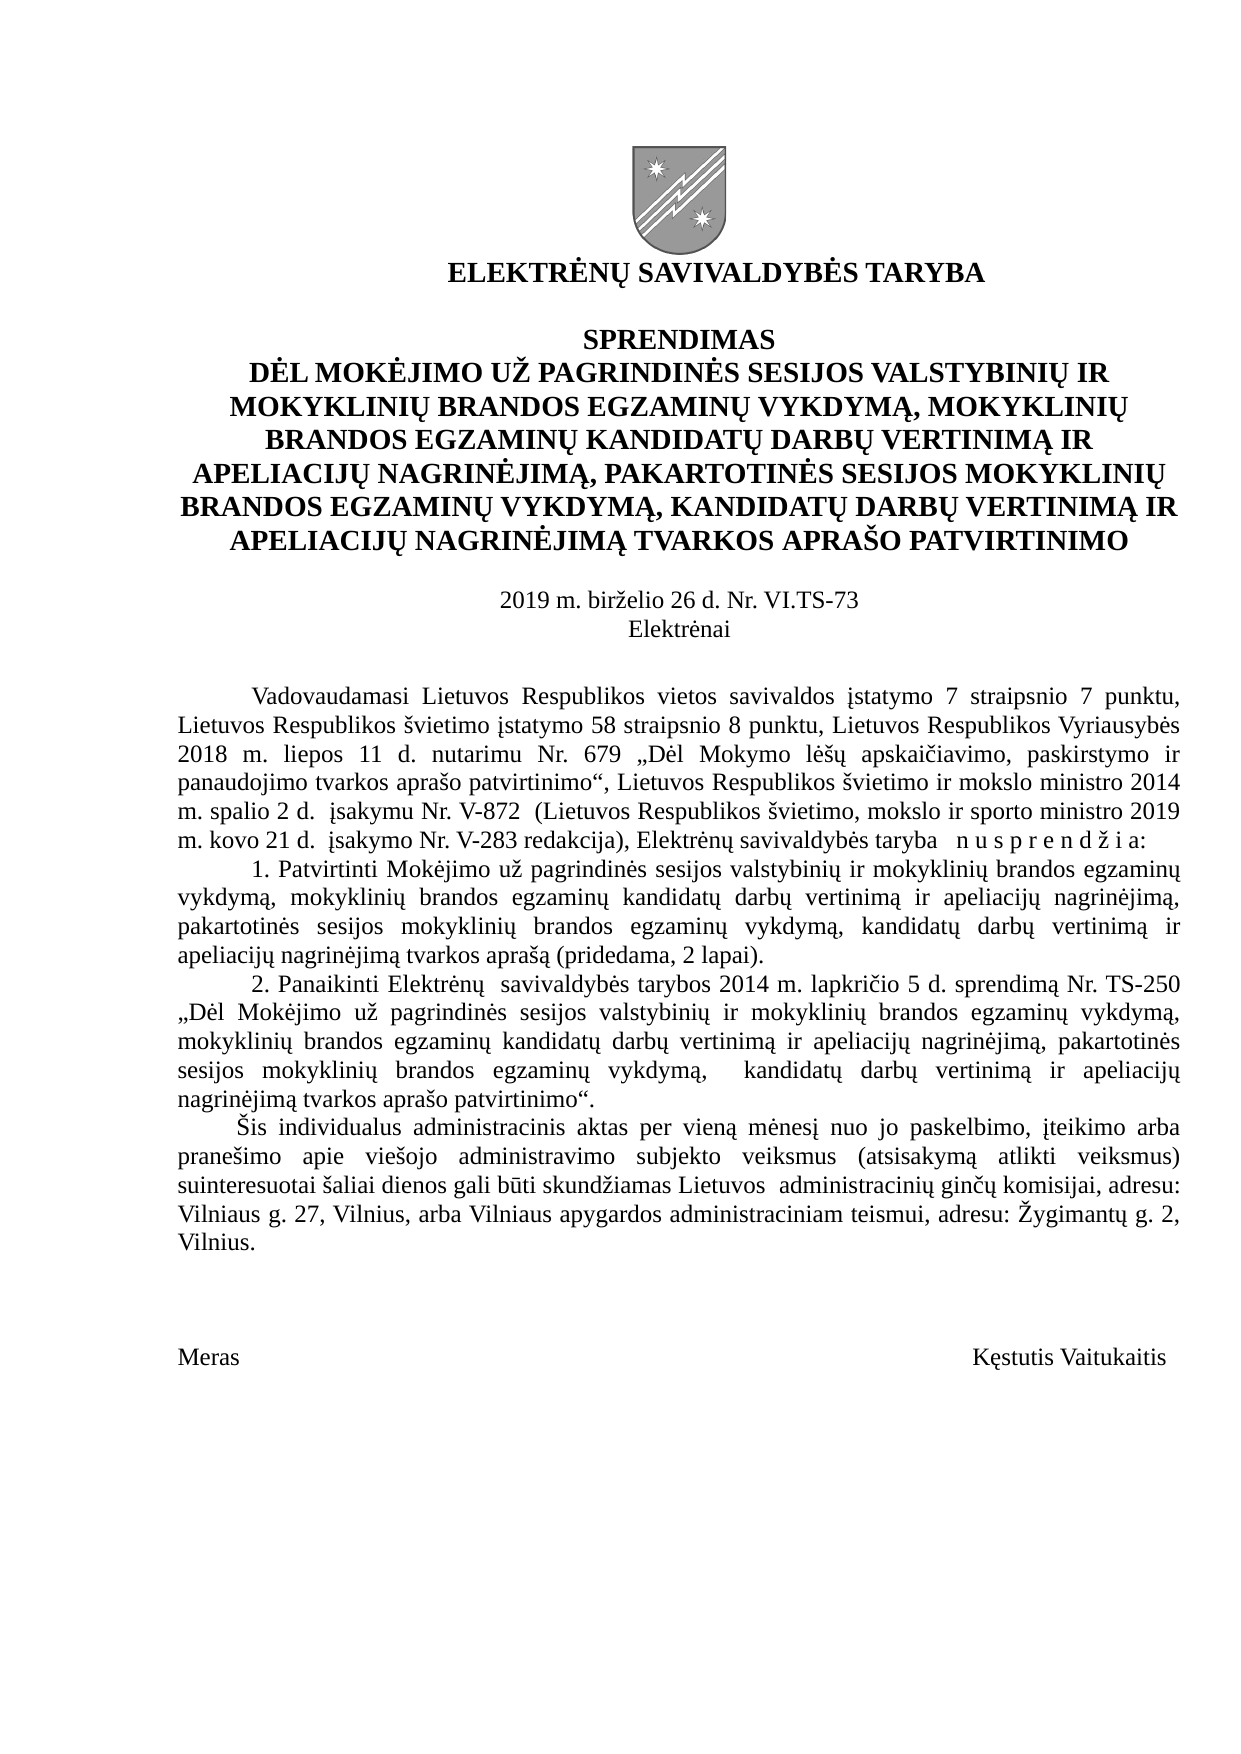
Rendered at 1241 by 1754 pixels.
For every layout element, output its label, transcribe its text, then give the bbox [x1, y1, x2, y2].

text 2. Panaikinti Elektrėnų savivaldybės tarybos 2014 m. lapkričio 5 d. sprendimą Nr. TS-250 „Dėl Mokėjimo už pagrindinės sesijos valstybinių ir mokyklinių brandos egzaminų vykdymą, mokyklinių brandos egzaminų kandidatų darbų vertinimą ir apeliacijų nagrinėjimą, pakartotinės sesijos mokyklinių brandos egzaminų vykdymą, kandidatų darbų vertinimą ir apeliacijų nagrinėjimą tvarkos aprašo patvirtinimo“. [177, 969, 1181, 1112]
text Šis individualus administracinis aktas per vieną mėnesį nuo jo paskelbimo, įteikimo arba pranešimo apie viešojo administravimo subjekto veiksmus (atsisakymą atlikti veiksmus) suinteresuotai šaliai dienos gali būti skundžiamas Lietuvos administracinių ginčų komisijai, adresu: Vilniaus g. 27, Vilnius, arba Vilniaus apygardos administraciniam teismui, adresu: Žygimantų g. 2, Vilnius. [177, 1112, 1181, 1256]
text Vadovaudamasi Lietuvos Respublikos vietos savivaldos įstatymo 7 straipsnio 7 punktu, Lietuvos Respublikos švietimo įstatymo 58 straipsnio 8 punktu, Lietuvos Respublikos Vyriausybės 2018 m. liepos 11 d. nutarimu Nr. 679 „Dėl Mokymo lėšų apskaičiavimo, paskirstymo ir panaudojimo tvarkos aprašo patvirtinimo“, Lietuvos Respublikos švietimo ir mokslo ministro 2014 m. spalio 2 d. įsakymu Nr. V-872 (Lietuvos Respublikos švietimo, mokslo ir sporto ministro 2019 m. kovo 21 d. įsakymo Nr. V-283 redakcija), Elektrėnų savivaldybės taryba n u s p r e n d ž i a: [177, 681, 1181, 854]
text 1. Patvirtinti Mokėjimo už pagrindinės sesijos valstybinių ir mokyklinių brandos egzaminų vykdymą, mokyklinių brandos egzaminų kandidatų darbų vertinimą ir apeliacijų nagrinėjimą, pakartotinės sesijos mokyklinių brandos egzaminų vykdymą, kandidatų darbų vertinimą ir apeliacijų nagrinėjimą tvarkos aprašą (pridedama, 2 lapai). [177, 854, 1181, 969]
text ELEKTRĖNŲ SAVIVALDYBĖS TARYBA [177, 255, 1181, 288]
text 2019 m. birželio 26 d. Nr. VI.TS-73 [177, 585, 1181, 614]
text DĖL MOKĖJIMO UŽ PAGRINDINĖS SESIJOS VALSTYBINIŲ IR MOKYKLINIŲ BRANDOS EGZAMINŲ VYKDYMĄ, MOKYKLINIŲ BRANDOS EGZAMINŲ KANDIDATŲ DARBŲ VERTINIMĄ IR APELIACIJŲ NAGRINĖJIMĄ, PAKARTOTINĖS SESIJOS MOKYKLINIŲ BRANDOS EGZAMINŲ VYKDYMĄ, KANDIDATŲ DARBŲ VERTINIMĄ IR APELIACIJŲ NAGRINĖJIMĄ TVARKOS APRAŠO PATVIRTINIMO [177, 355, 1181, 557]
text Elektrėnai [177, 614, 1181, 643]
text SPRENDIMAS [177, 322, 1181, 355]
text Meras Kęstutis Vaitukaitis [177, 1342, 1181, 1371]
